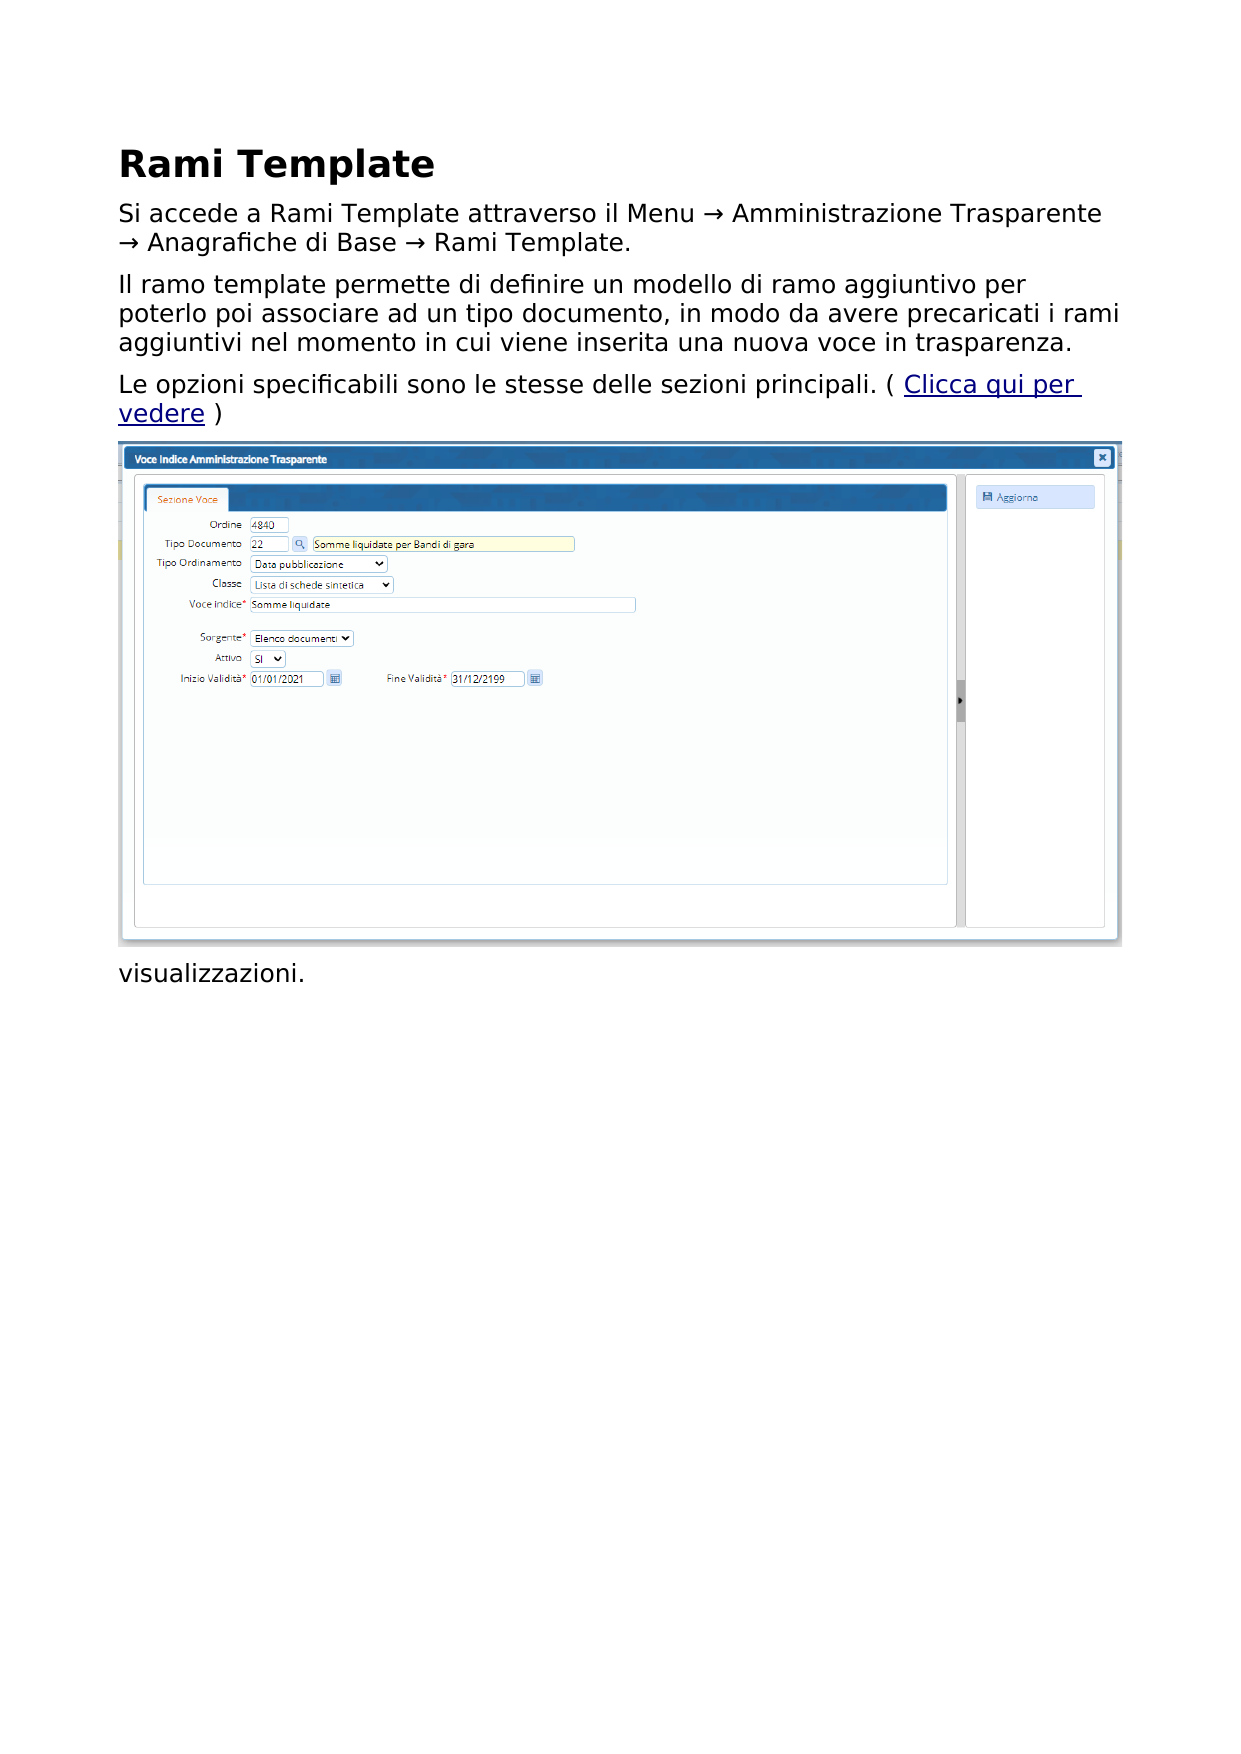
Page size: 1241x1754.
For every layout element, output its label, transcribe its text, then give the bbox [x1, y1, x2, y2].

picture [118, 441, 1123, 947]
text Si accede a Rami Template attraverso il Menu → Amministrazione Trasparente → Anagrafiche di Base → Rami Template. [118, 199, 1122, 258]
text Il ramo template permette di definire un modello di ramo aggiuntivo per poterlo poi associare ad un tipo documento, in modo da avere precaricati i rami aggiuntivi nel momento in cui viene inserita una nuova voce in trasparenza. [118, 270, 1122, 358]
text visualizzazioni. [118, 959, 1122, 988]
subtitle Rami Template [118, 143, 1122, 187]
text Le opzioni specificabili sono le stesse delle sezioni principali. ( Clicca qui per vedere ) [118, 370, 1122, 428]
